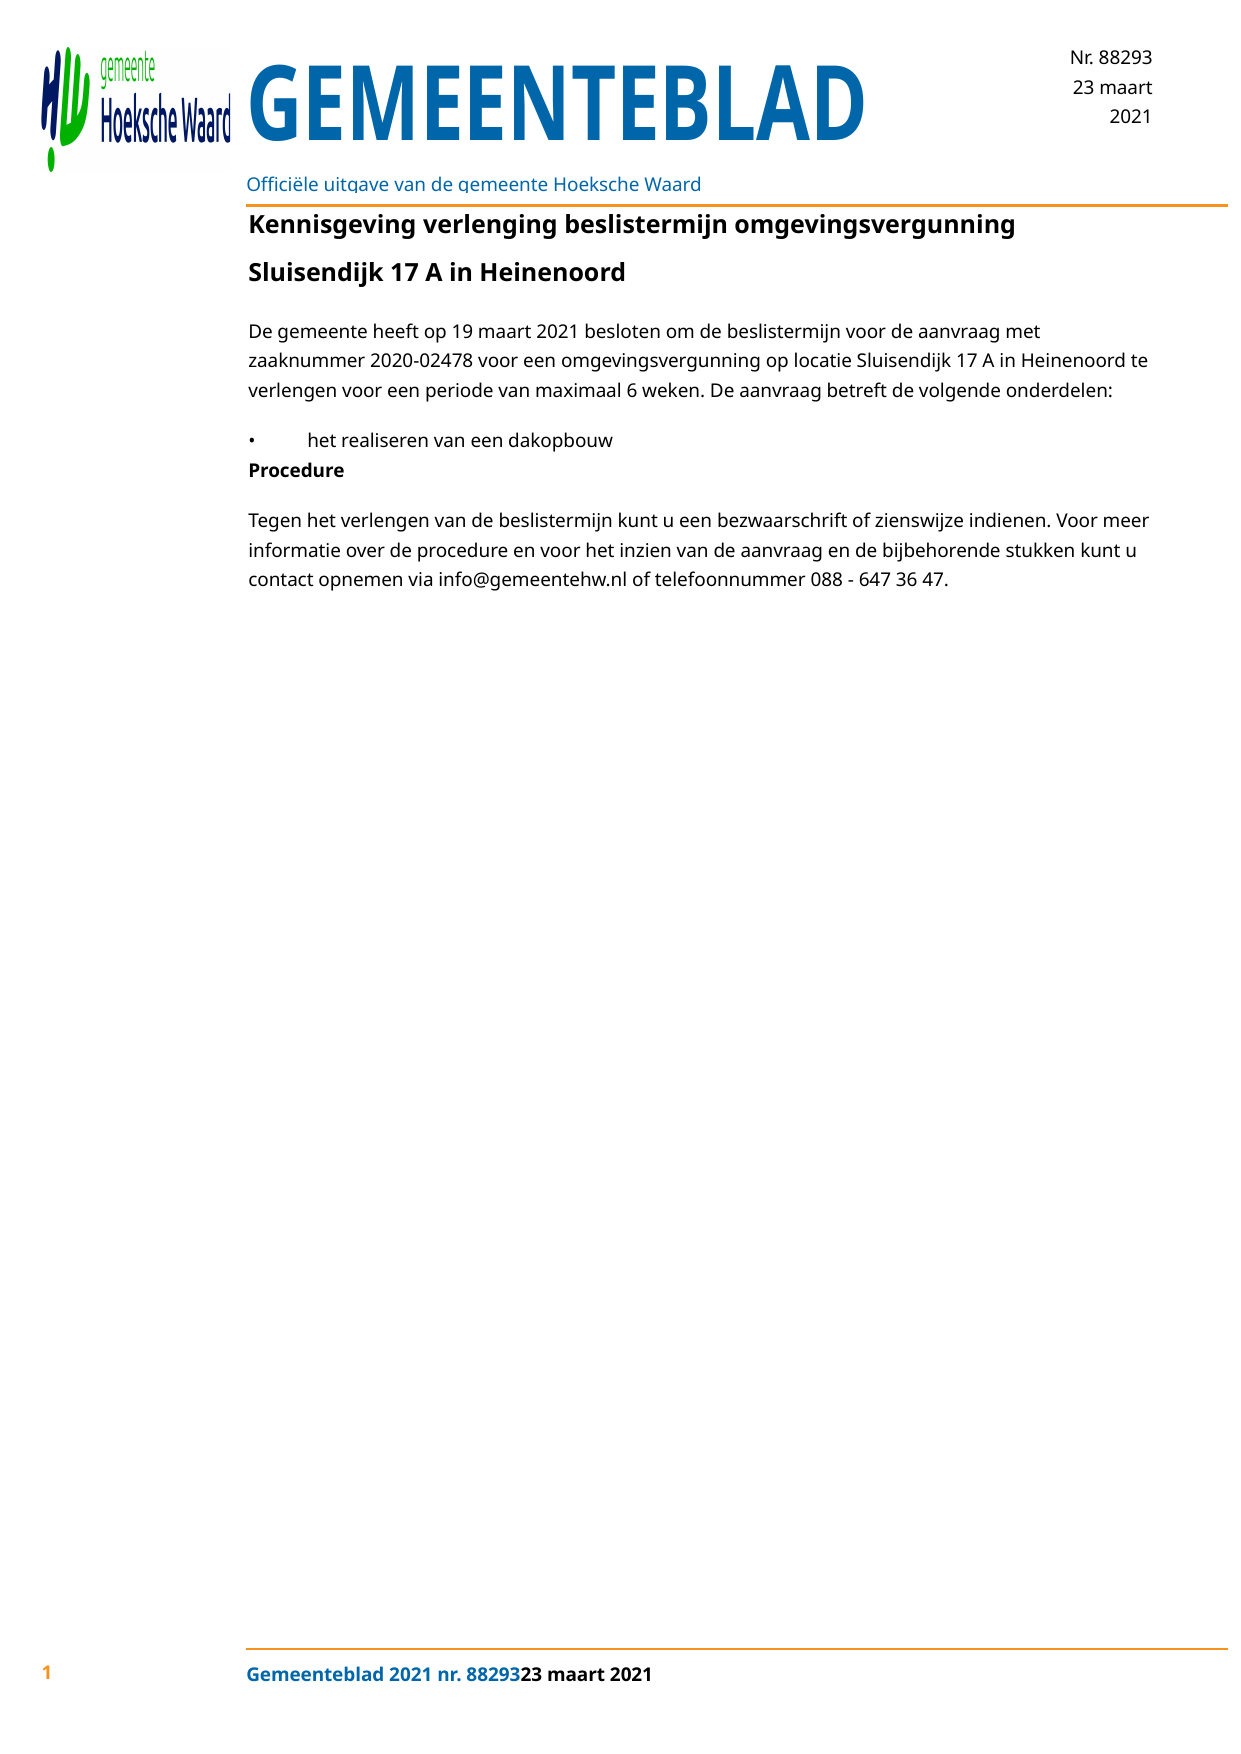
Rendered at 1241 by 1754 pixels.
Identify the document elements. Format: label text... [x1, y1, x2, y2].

text Procedure [248, 457, 1152, 483]
text Tegen het verlengen van de beslistermijn kunt u een bezwaarschrift of zienswijze indienen. Voor meer informatie over de procedure en voor het inzien van de aanvraag en de bijbehorende stukken kunt u contact opnemen via info@gemeentehw.nl of telefoonnummer 088 - 647 36 47. [248, 507, 1152, 592]
text De gemeente heeft op 19 maart 2021 besloten om de beslistermijn voor de aanvraag met zaaknummer 2020-02478 voor een omgevingsvergunning op locatie Sluisendijk 17 A in Heinenoord te verlengen voor een periode van maximaal 6 weken. De aanvraag betreft de volgende onderdelen: [248, 318, 1152, 403]
list het realiseren van een dakopbouw [248, 427, 1152, 453]
picture [41, 47, 231, 172]
text Kennisgeving verlenging beslistermijn omgevingsvergunning Sluisendijk 17 A in Heinenoord [248, 207, 1152, 288]
